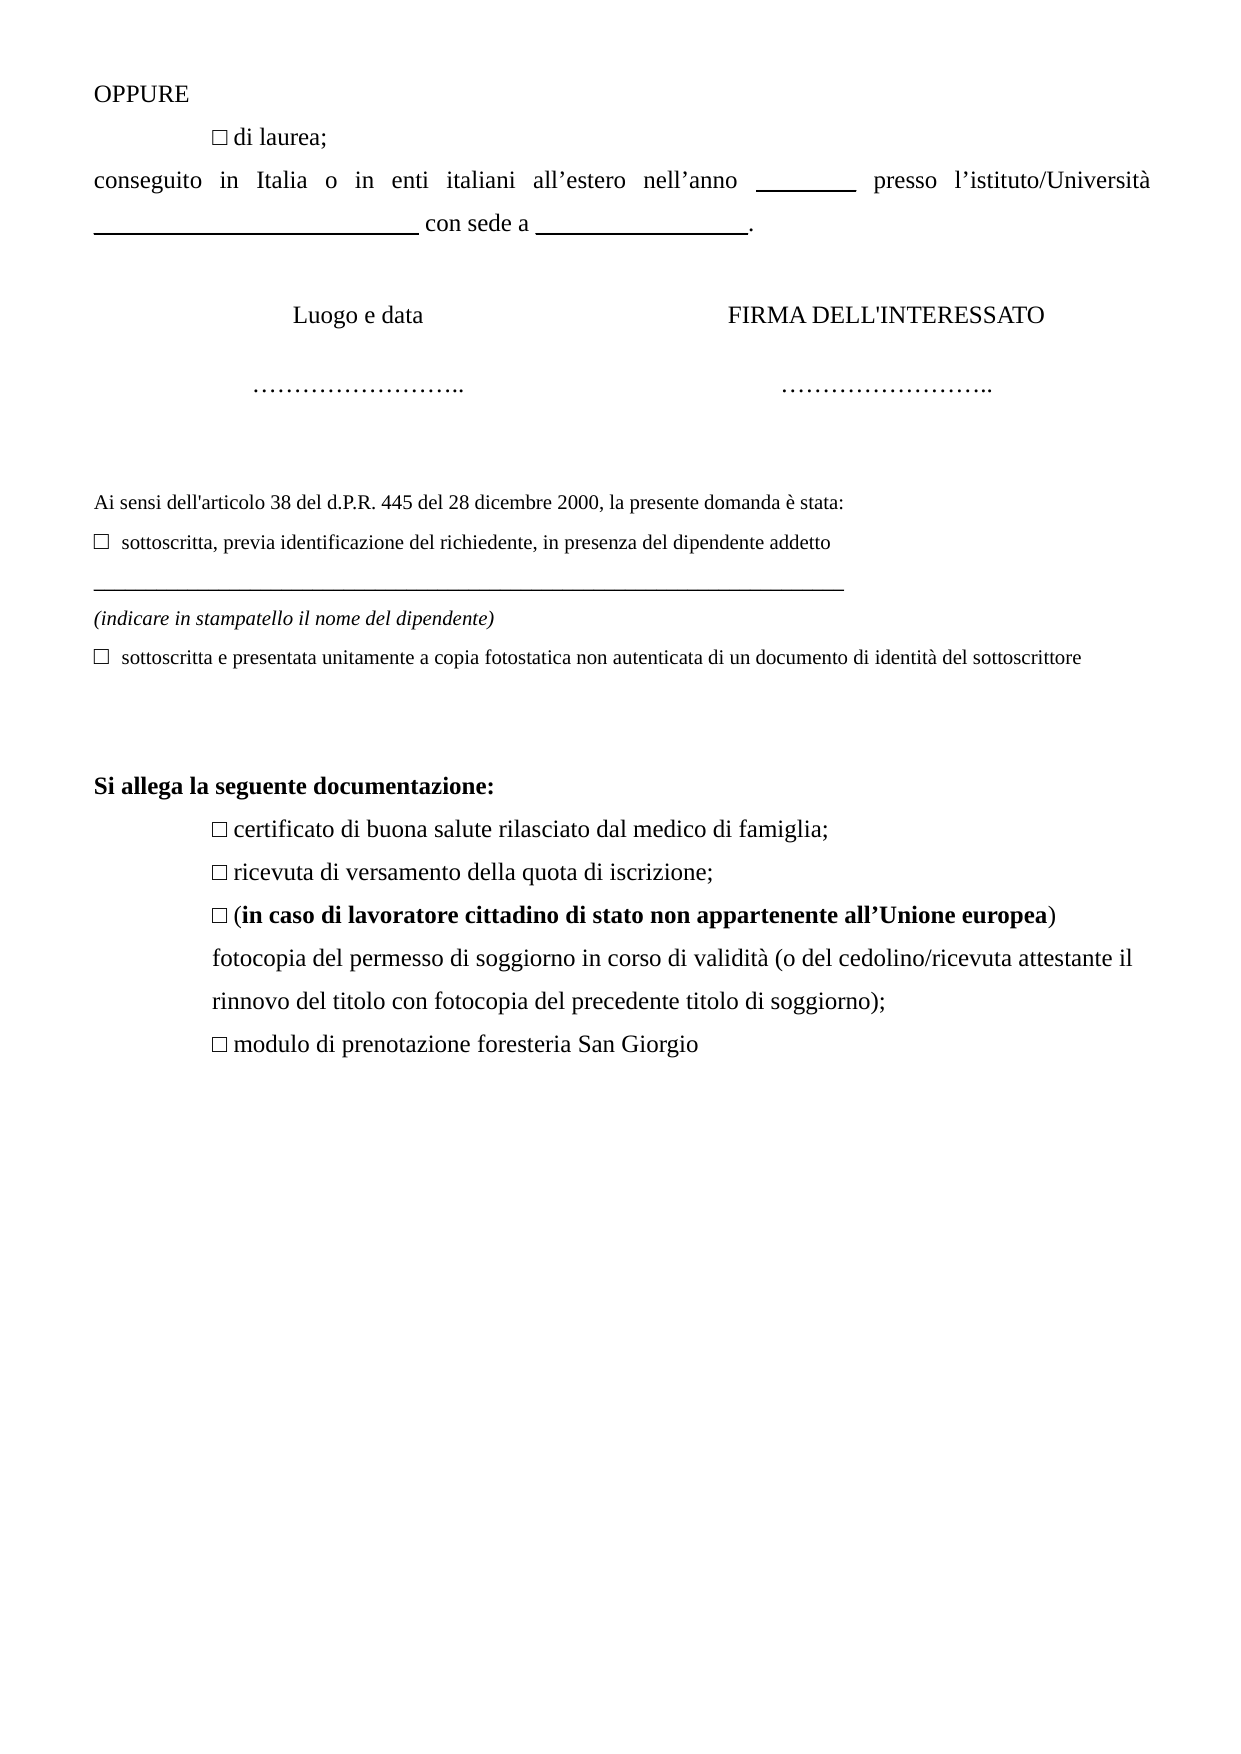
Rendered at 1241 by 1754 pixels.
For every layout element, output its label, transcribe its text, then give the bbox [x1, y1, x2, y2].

text □ certificato di buona salute rilasciato dal medico di famiglia; [212, 814, 1151, 843]
text □ (in caso di lavoratore cittadino di stato non appartenente all’Unione europea) [212, 900, 1151, 929]
table_cell …………………….. [94, 335, 622, 404]
text □ ricevuta di versamento della quota di iscrizione; [212, 857, 1151, 886]
text OPPURE [94, 79, 1151, 108]
text ________________________________________________________________________ [94, 569, 1151, 593]
text □ di laurea; [94, 122, 1151, 151]
text (indicare in stampatello il nome del dipendente) [94, 605, 1151, 629]
text □ sottoscritta e presentata unitamente a copia fotostatica non autenticata di un documento di identità del sottoscrittore [94, 641, 1151, 670]
text Ai sensi dell'articolo 38 del d.P.R. 445 del 28 dicembre 2000, la presente domanda è stata: [94, 490, 1151, 514]
table_header Luogo e data [94, 295, 622, 335]
table_cell …………………….. [622, 335, 1151, 404]
text fotocopia del permesso di soggiorno in corso di validità (o del cedolino/ricevuta attestante il rinnovo del titolo con fotocopia del precedente titolo di soggiorno); [212, 943, 1151, 1015]
text Si allega la seguente documentazione: [94, 771, 1151, 799]
table_header FIRMA DELL'INTERESSATO [622, 295, 1151, 335]
text conseguito in Italia o in enti italiani all’estero nell’anno ________ presso l’istituto/Università __________________________ con sede a _________________. [94, 165, 1151, 237]
text □ sottoscritta, previa identificazione del richiedente, in presenza del dipendente addetto [94, 526, 1151, 555]
text □ modulo di prenotazione foresteria San Giorgio [212, 1029, 1151, 1058]
